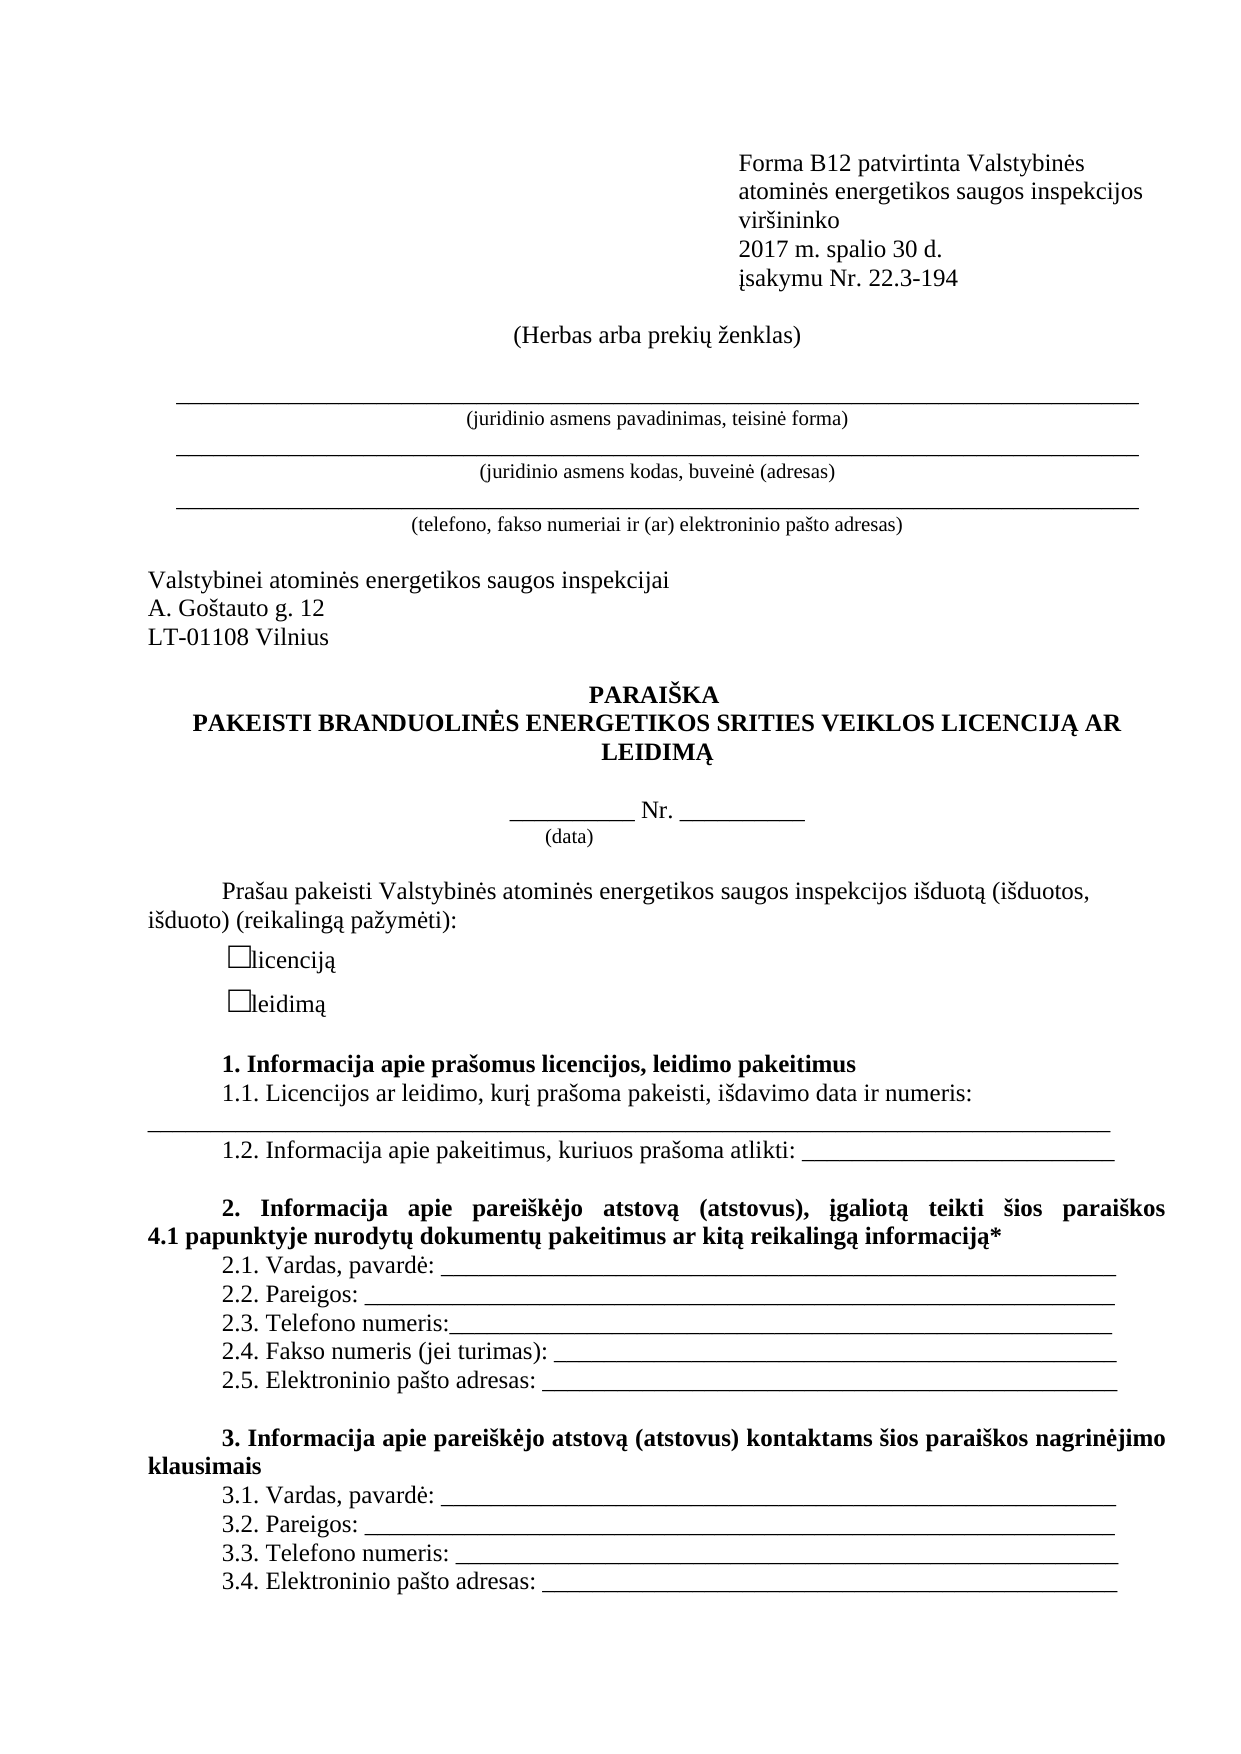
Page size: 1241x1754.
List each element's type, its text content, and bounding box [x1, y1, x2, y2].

text 2.1. Vardas, pavardė: ______________________________________________________ [148, 1250, 1167, 1279]
text 2.4. Fakso numeris (jei turimas): _____________________________________________ [148, 1336, 1167, 1365]
text _____________________________________________________________________________ [148, 483, 1167, 512]
text (juridinio asmens kodas, buveinė (adresas) [148, 459, 1167, 483]
text 2017 m. spalio 30 d. [738, 234, 1167, 263]
text 2.5. Elektroninio pašto adresas: ______________________________________________ [148, 1365, 1167, 1394]
text □leidimą [148, 977, 1167, 1020]
text _____________________________________________________________________________ [148, 378, 1167, 406]
text Prašau pakeisti Valstybinės atominės energetikos saugos inspekcijos išduotą (išduotos, išduoto) (reikalingą pažymėti): [148, 876, 1167, 934]
text (data) [148, 823, 1167, 848]
text 3.2. Pareigos: ____________________________________________________________ [148, 1509, 1167, 1538]
text (telefono, fakso numeriai ir (ar) elektroninio pašto adresas) [148, 512, 1167, 536]
text _____________________________________________________________________________ [148, 430, 1167, 459]
text 1. Informacija apie prašomus licencijos, leidimo pakeitimus [148, 1049, 1167, 1078]
text įsakymu Nr. 22.3-194 [738, 263, 1167, 291]
text 3.1. Vardas, pavardė: ______________________________________________________ [148, 1480, 1167, 1509]
text A. Goštauto g. 12 [148, 593, 1167, 622]
text 1.2. Informacija apie pakeitimus, kuriuos prašoma atlikti: _________________________ [148, 1135, 1167, 1164]
text PAKEISTI branduolinės energetikos srities veiklos LICENCIJĄ ar leidimą [148, 708, 1167, 766]
text Valstybinei atominės energetikos saugos inspekcijai [148, 565, 1167, 593]
text 3.4. Elektroninio pašto adresas: ______________________________________________ [148, 1566, 1167, 1595]
text 3. Informacija apie pareiškėjo atstovą (atstovus) kontaktams šios paraiškos nagrinėjimo klausimais [148, 1423, 1167, 1480]
text □licenciją [148, 934, 1167, 977]
text (Herbas arba prekių ženklas) [148, 320, 1167, 349]
text 3.3. Telefono numeris: _____________________________________________________ [148, 1538, 1167, 1566]
text PARAIŠKA [148, 680, 1167, 708]
text __________ Nr. __________ [148, 795, 1167, 823]
text Forma B12 patvirtinta Valstybinės atominės energetikos saugos inspekcijos viršininko [738, 148, 1167, 234]
text (juridinio asmens pavadinimas, teisinė forma) [148, 406, 1167, 430]
text 2.2. Pareigos: ____________________________________________________________ [148, 1279, 1167, 1308]
text LT-01108 Vilnius [148, 622, 1167, 651]
text 2. Informacija apie pareiškėjo atstovą (atstovus), įgaliotą teikti šios paraiškos 4.1 papunktyje nurodytų dokumentų pakeitimus ar kitą reikalingą informaciją* [148, 1193, 1167, 1250]
text 2.3. Telefono numeris:_____________________________________________________ [148, 1308, 1167, 1336]
text 1.1. Licencijos ar leidimo, kurį prašoma pakeisti, išdavimo data ir numeris: _____________________________________________________________________________ [148, 1078, 1182, 1135]
